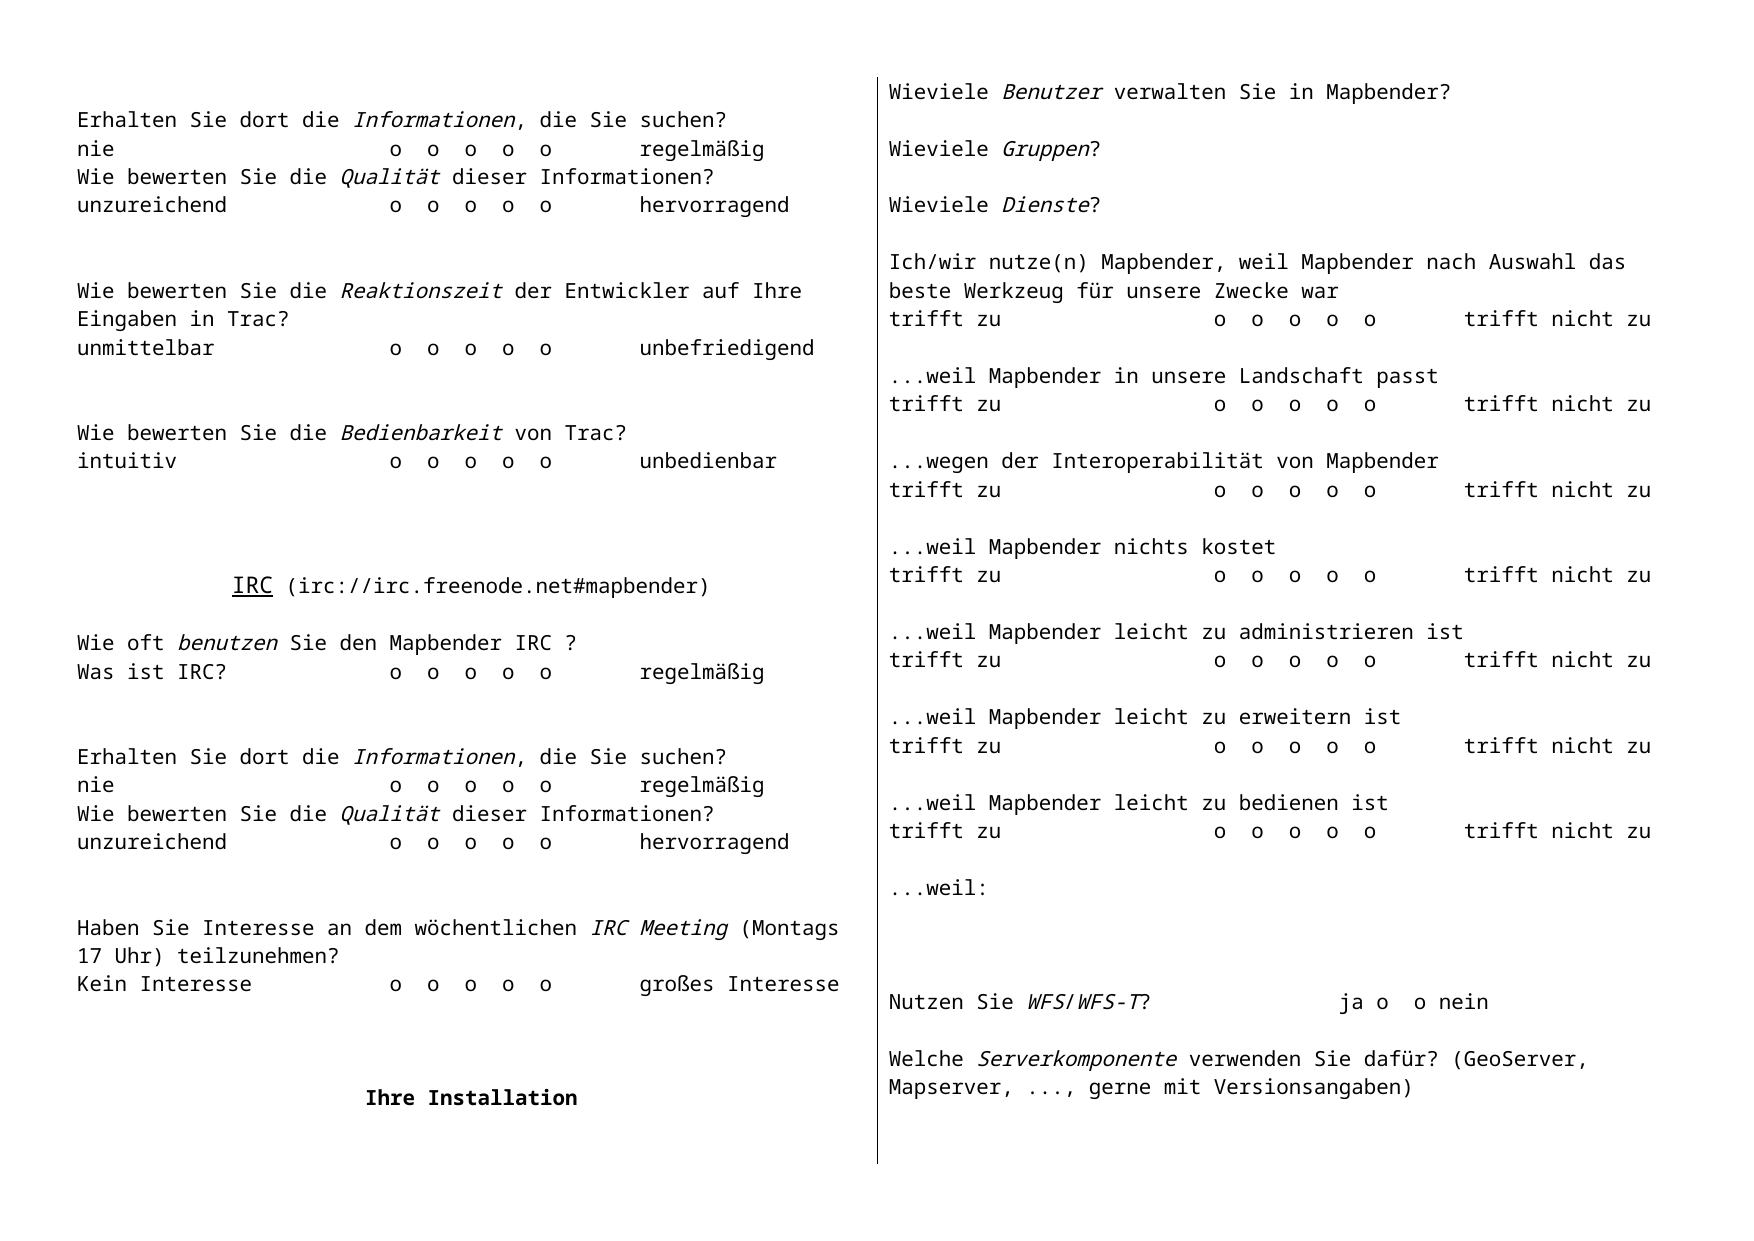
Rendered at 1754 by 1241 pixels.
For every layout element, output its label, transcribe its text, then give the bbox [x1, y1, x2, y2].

text Wie bewerten Sie die Qualität dieser Informationen? [77, 162, 865, 191]
text ...weil Mapbender nichts kostet [889, 532, 1677, 560]
text Ich/wir nutze(n) Mapbender, weil Mapbender nach Auswahl das beste Werkzeug für unsere Zwecke war [889, 247, 1677, 304]
text Wie bewerten Sie die Reaktionszeit der Entwickler auf Ihre Eingaben in Trac? [77, 276, 865, 333]
text Erhalten Sie dort die Informationen, die Sie suchen? [77, 105, 865, 134]
text Wieviele Benutzer verwalten Sie in Mapbender? [889, 77, 1677, 105]
text IRC (irc://irc.freenode.net#mapbender) [77, 569, 865, 600]
text Nutzen Sie WFS/WFS-T? ja o o nein [889, 987, 1677, 1015]
text trifft zu o o o o o trifft nicht zu [889, 304, 1677, 333]
text nie o o o o o regelmäßig [77, 771, 865, 799]
text trifft zu o o o o o trifft nicht zu [889, 389, 1677, 418]
text ...weil Mapbender leicht zu administrieren ist [889, 617, 1677, 646]
text trifft zu o o o o o trifft nicht zu [889, 816, 1677, 844]
text Kein Interesse o o o o o großes Interesse [77, 969, 865, 998]
text Erhalten Sie dort die Informationen, die Sie suchen? [77, 742, 865, 771]
text unmittelbar o o o o o unbefriedigend [77, 333, 865, 361]
text Ihre Installation [77, 1083, 865, 1112]
text trifft zu o o o o o trifft nicht zu [889, 475, 1677, 503]
text Wieviele Gruppen? [889, 134, 1677, 162]
text Wie bewerten Sie die Qualität dieser Informationen? [77, 799, 865, 827]
text Welche Serverkomponente verwenden Sie dafür? (GeoServer, Mapserver, ..., gerne mit Versionsangaben) [889, 1044, 1677, 1101]
text ...weil Mapbender leicht zu erweitern ist [889, 702, 1677, 731]
text Wie bewerten Sie die Bedienbarkeit von Trac? [77, 418, 865, 446]
text unzureichend o o o o o hervorragend [77, 191, 865, 219]
text trifft zu o o o o o trifft nicht zu [889, 560, 1677, 589]
text ...wegen der Interoperabilität von Mapbender [889, 446, 1677, 475]
text Haben Sie Interesse an dem wöchentlichen IRC Meeting (Montags 17 Uhr) teilzunehmen? [77, 913, 865, 969]
text nie o o o o o regelmäßig [77, 134, 865, 162]
text trifft zu o o o o o trifft nicht zu [889, 646, 1677, 674]
text trifft zu o o o o o trifft nicht zu [889, 731, 1677, 759]
text ...weil Mapbender leicht zu bedienen ist [889, 788, 1677, 816]
text Was ist IRC? o o o o o regelmäßig [77, 657, 865, 685]
text Wieviele Dienste? [889, 191, 1677, 219]
text Wie oft benutzen Sie den Mapbender IRC ? [77, 628, 865, 657]
text unzureichend o o o o o hervorragend [77, 827, 865, 856]
text ...weil: [889, 873, 1677, 901]
text intuitiv o o o o o unbedienbar [77, 446, 865, 475]
text ...weil Mapbender in unsere Landschaft passt [889, 361, 1677, 389]
